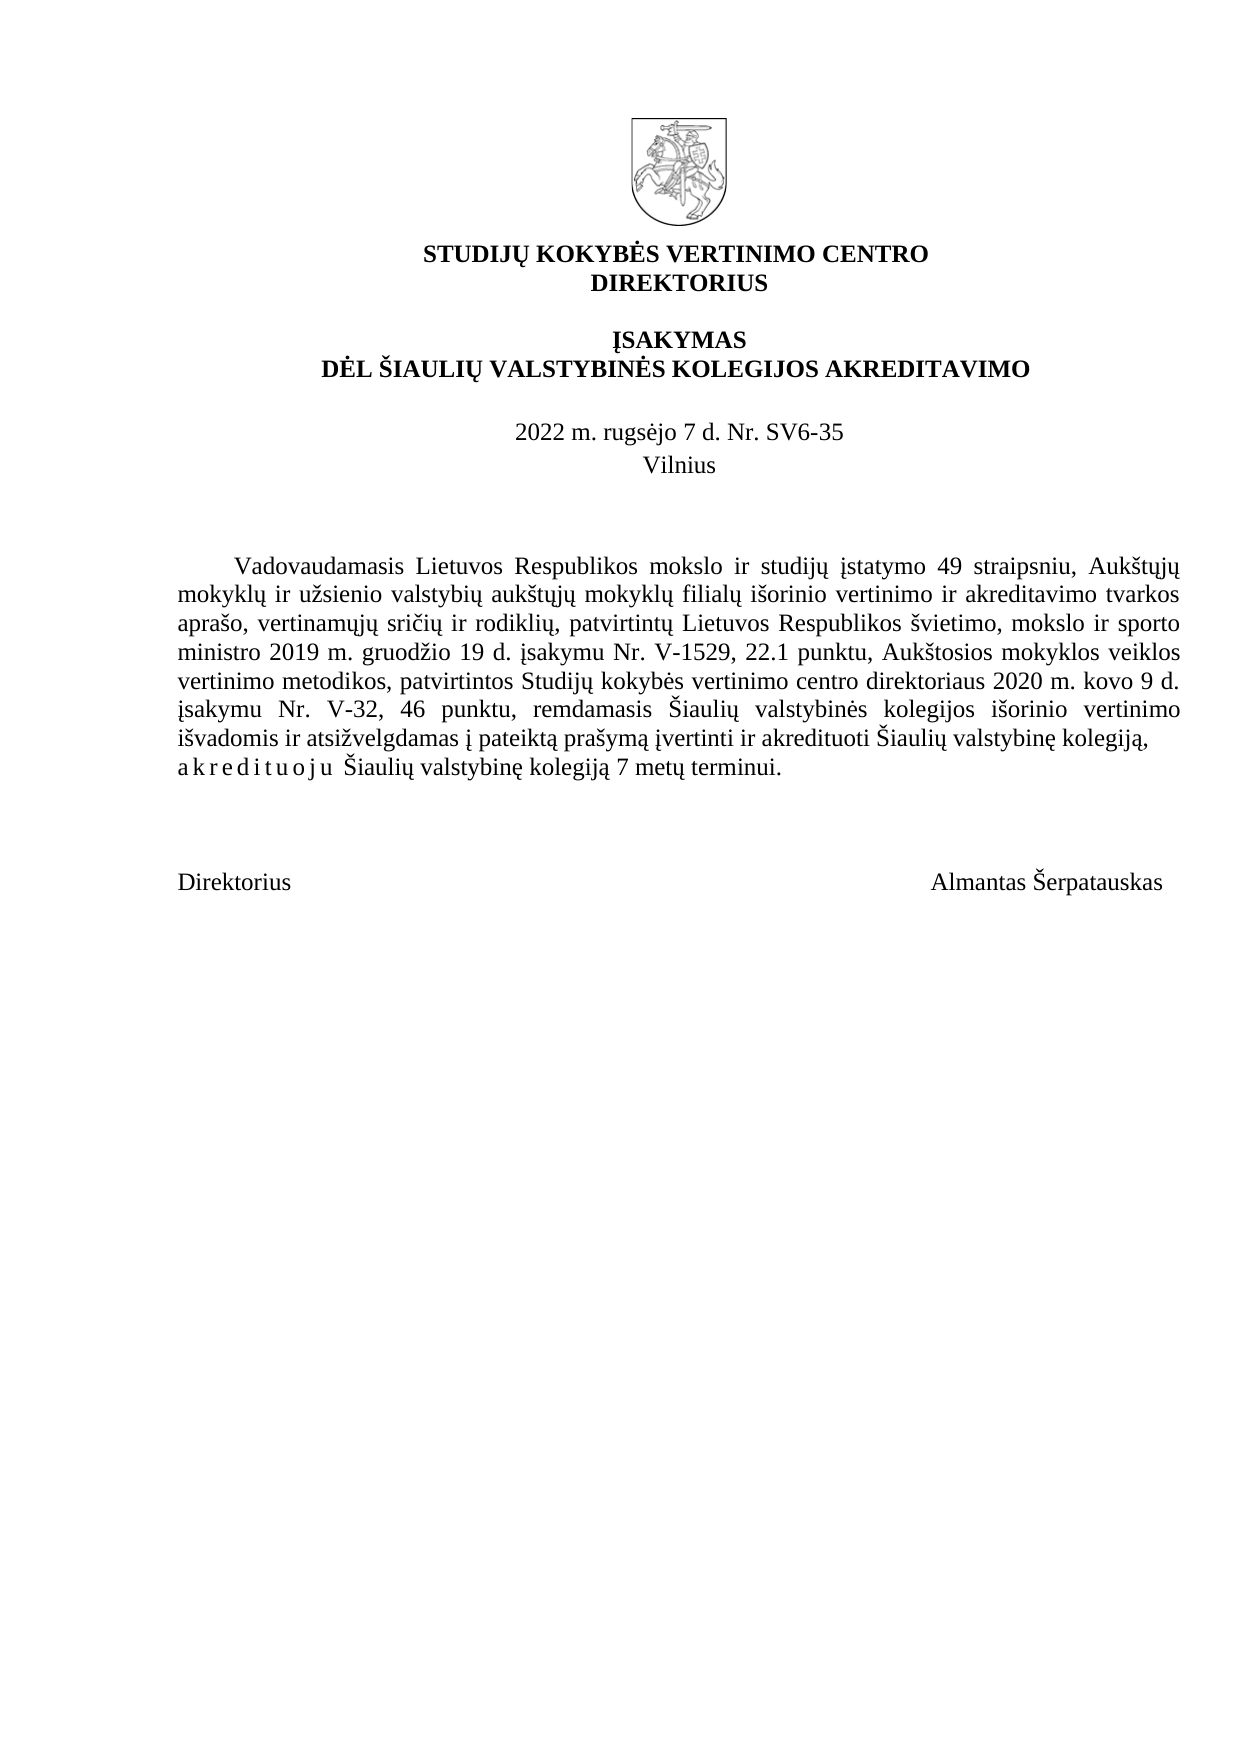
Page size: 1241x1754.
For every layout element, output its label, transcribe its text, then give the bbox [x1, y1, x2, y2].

text akredituoju Šiaulių valstybinę kolegiją 7 metų terminui. [177, 752, 1181, 781]
text Direktorius Almantas Šerpatauskas [177, 867, 1181, 896]
text DĖL ŠIAULIŲ VALSTYBINĖS KOLEGIJOS AKREDITAVIMO [177, 354, 1181, 383]
text 2022 m. rugsėjo 7 d. Nr. SV6-35 [177, 417, 1181, 445]
text Vadovaudamasis Lietuvos Respublikos mokslo ir studijų įstatymo 49 straipsniu, Aukštųjų mokyklų ir užsienio valstybių aukštųjų mokyklų filialų išorinio vertinimo ir akreditavimo tvarkos aprašo, vertinamųjų sričių ir rodiklių, patvirtintų Lietuvos Respublikos švietimo, mokslo ir sporto ministro 2019 m. gruodžio 19 d. įsakymu Nr. V-1529, 22.1 punktu, Aukštosios mokyklos veiklos vertinimo metodikos, patvirtintos Studijų kokybės vertinimo centro direktoriaus 2020 m. kovo 9 d. įsakymu Nr. V-32, 46 punktu, remdamasis Šiaulių valstybinės kolegijos išorinio vertinimo išvadomis ir atsižvelgdamas į pateiktą prašymą įvertinti ir akredituoti Šiaulių valstybinę kolegiją, [177, 551, 1181, 752]
text DIREKTORIUS [177, 268, 1181, 297]
text STUDIJŲ KOKYBĖS VERTINIMO CENTRO [177, 239, 1181, 268]
text ĮSAKYMAS [177, 326, 1181, 354]
text Vilnius [177, 450, 1181, 479]
